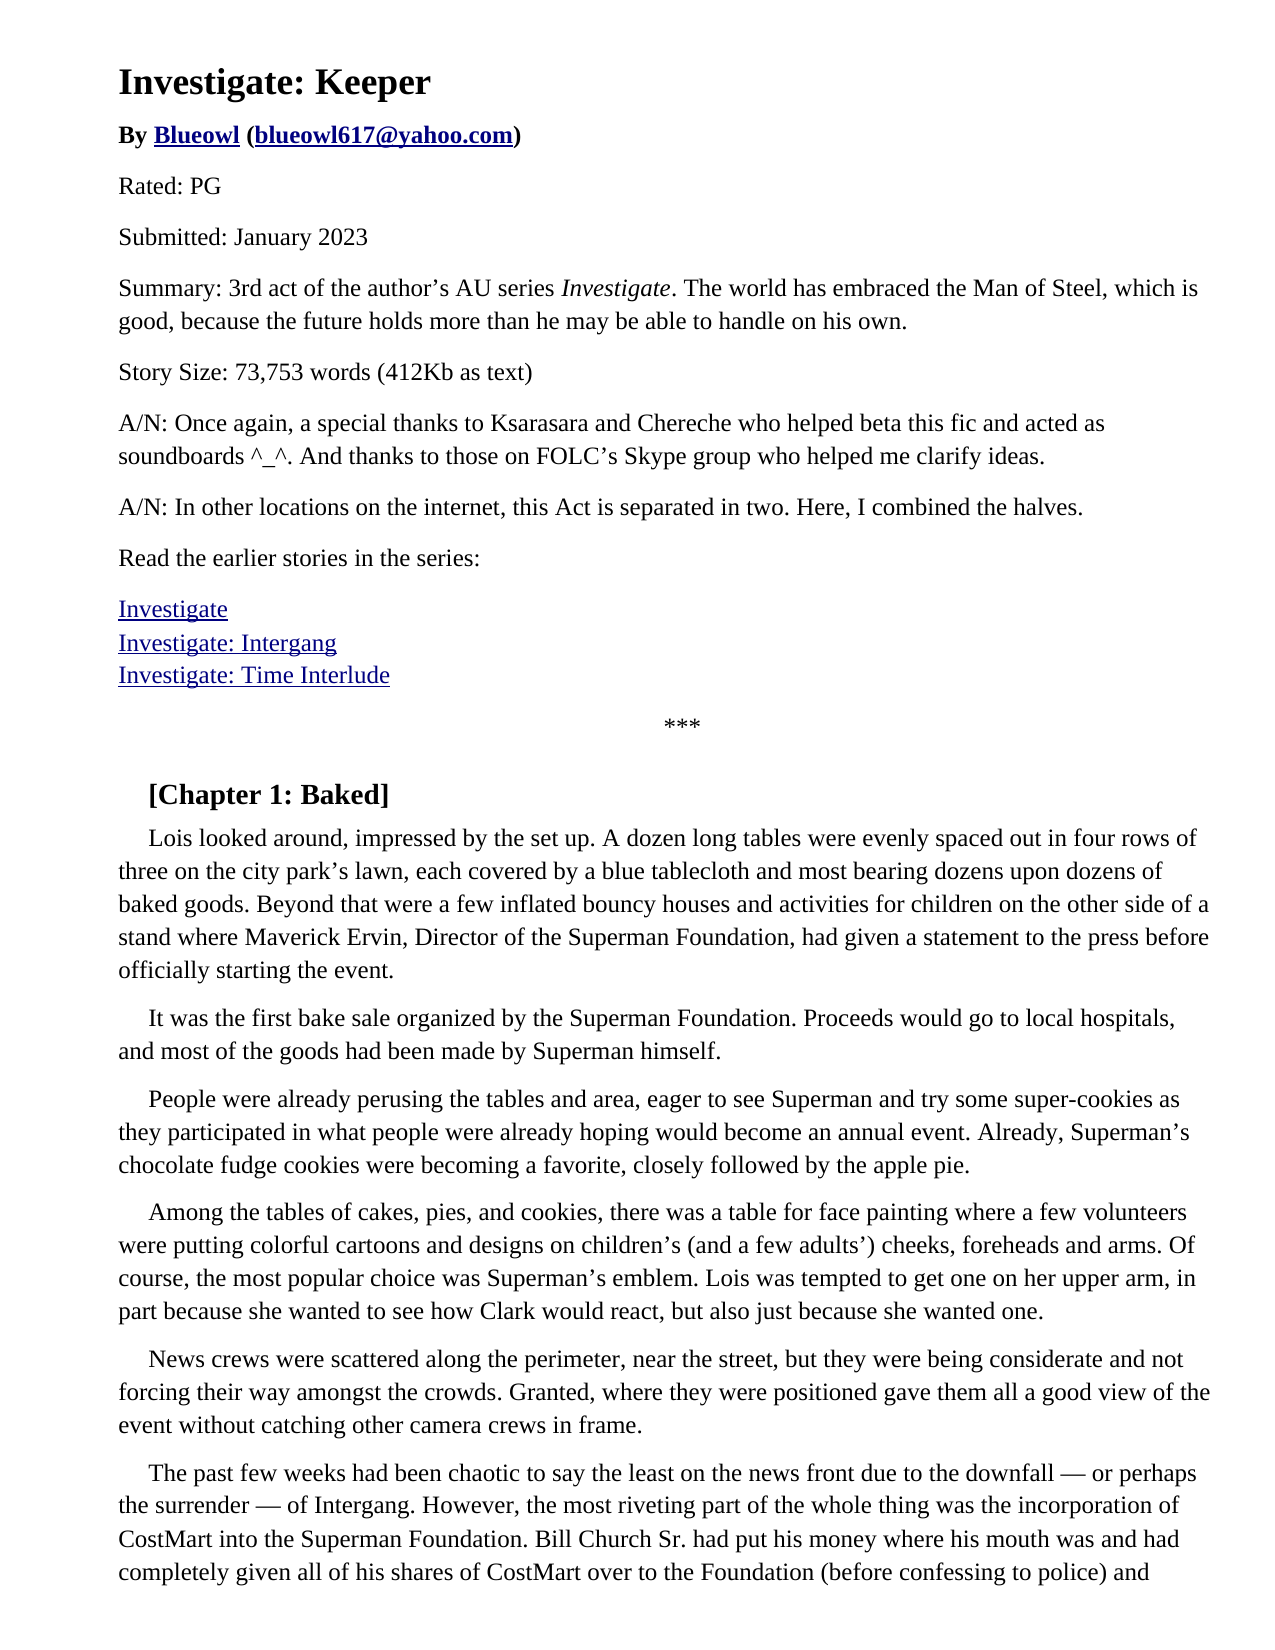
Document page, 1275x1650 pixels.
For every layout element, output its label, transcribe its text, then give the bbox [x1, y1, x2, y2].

text Submitted: January 2023 [118, 222, 1216, 251]
text Lois looked around, impressed by the set up. A dozen long tables were evenly spaced out in four rows of three on the city park’s lawn, each covered by a blue tablecloth and most bearing dozens upon dozens of baked goods. Beyond that were a few inflated bouncy houses and activities for children on the other side of a stand where Maverick Ervin, Director of the Superman Foundation, had given a statement to the press before officially starting the event. [118, 823, 1216, 984]
text A/N: In other locations on the internet, this Act is separated in two. Here, I combined the halves. [118, 492, 1216, 521]
text Summary: 3rd act of the author’s AU series Investigate. The world has embraced the Man of Steel, which is good, because the future holds more than he may be able to handle on his own. [118, 273, 1216, 335]
subtitle Investigate: Keeper [118, 59, 1216, 102]
text A/N: Once again, a special thanks to Ksarasara and Chereche who helped beta this fic and acted as soundboards ^_^. And thanks to those on FOLC’s Skype group who helped me clarify ideas. [118, 408, 1216, 470]
subtitle [Chapter 1: Baked] [118, 777, 1216, 811]
text Read the earlier stories in the series: [118, 543, 1216, 572]
text Story Size: 73,753 words (412Kb as text) [118, 357, 1216, 386]
text People were already perusing the tables and area, eager to see Superman and try some super-cookies as they participated in what people were already hoping would become an annual event. Already, Superman’s chocolate fudge cookies were becoming a favorite, closely followed by the apple pie. [118, 1084, 1216, 1178]
text Among the tables of cakes, pies, and cookies, there was a table for face painting where a few volunteers were putting colorful cartoons and designs on children’s (and a few adults’) cheeks, foreheads and arms. Of course, the most popular choice was Superman’s emblem. Lois was tempted to get one on her upper arm, in part because she wanted to see how Clark would react, but also just because she wanted one. [118, 1197, 1216, 1325]
text The past few weeks had been chaotic to say the least on the news front due to the downfall — or perhaps the surrender — of Intergang. However, the most riveting part of the whole thing was the incorporation of CostMart into the Superman Foundation. Bill Church Sr. had put his money where his mouth was and had completely given all of his shares of CostMart over to the Foundation (before confessing to police) and [118, 1458, 1216, 1585]
text Rated: PG [118, 171, 1216, 200]
text It was the first bake sale organized by the Superman Foundation. Proceeds would go to local hospitals, and most of the goods had been made by Superman himself. [118, 1003, 1216, 1065]
text Investigate Investigate: Intergang Investigate: Time Interlude [118, 594, 1216, 689]
text By Blueowl (blueowl617@yahoo.com) [118, 120, 1216, 149]
text News crews were scattered along the perimeter, near the street, but they were being considerate and not forcing their way amongst the crowds. Granted, where they were positioned gave them all a good view of the event without catching other camera crews in frame. [118, 1344, 1216, 1439]
text *** [118, 712, 1216, 740]
